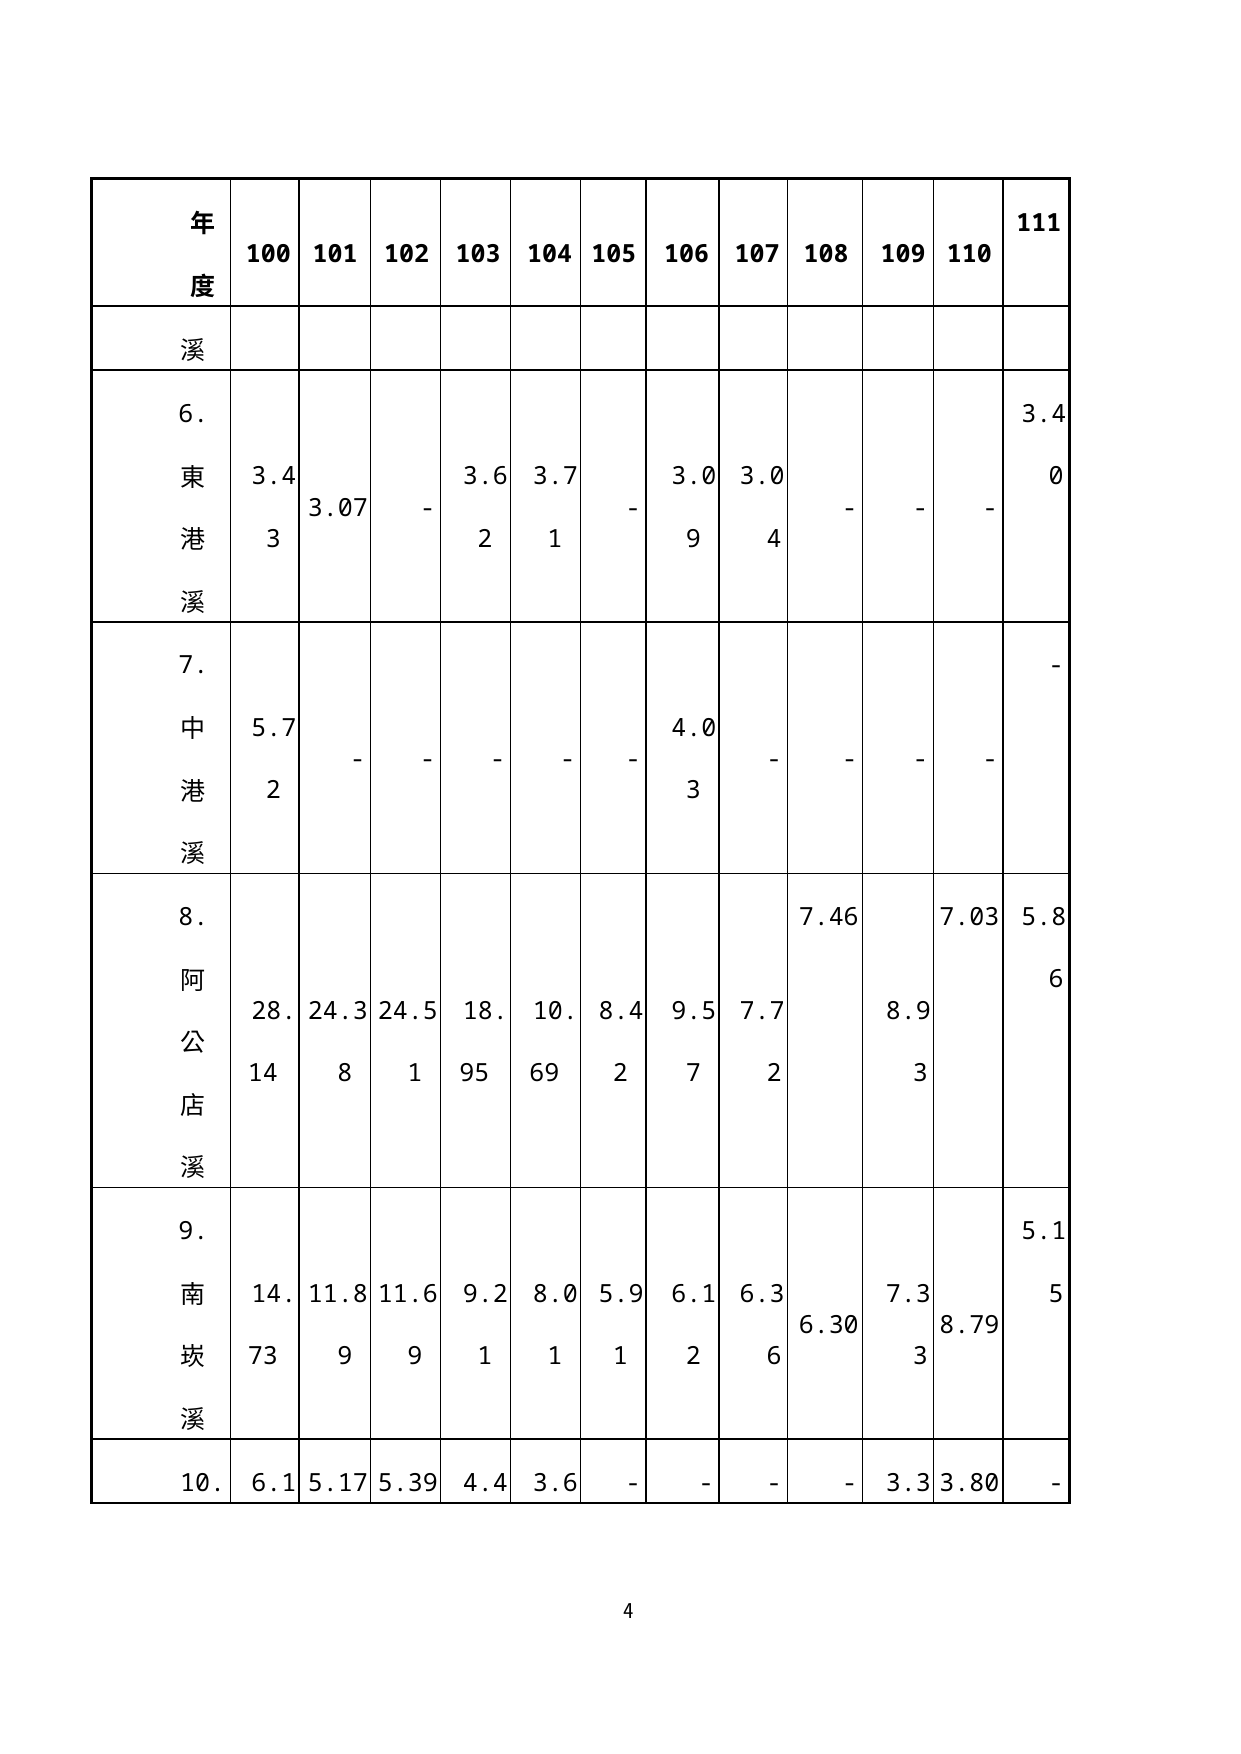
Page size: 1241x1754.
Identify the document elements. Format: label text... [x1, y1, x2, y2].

table_header 102 [371, 180, 440, 305]
table_cell 14.73 [231, 1188, 298, 1438]
table_cell - [934, 623, 1002, 872]
table_cell [647, 307, 718, 369]
table_cell - [581, 1440, 645, 1502]
table_cell 9.57 [647, 874, 718, 1187]
table_cell 8.93 [863, 874, 933, 1187]
table_cell 9.21 [441, 1188, 510, 1438]
table_cell 8.79 [934, 1188, 1002, 1438]
table_cell 5.15 [1004, 1188, 1068, 1438]
table_cell 5.17 [300, 1440, 370, 1502]
table_header 110 [934, 180, 1002, 305]
table_cell - [788, 1440, 862, 1502]
table_cell 3.71 [511, 371, 580, 621]
table_cell [934, 307, 1002, 369]
table_cell 6.36 [720, 1188, 787, 1438]
table_cell 6.30 [788, 1188, 862, 1438]
table_cell - [1004, 1440, 1068, 1502]
table_cell [788, 307, 862, 369]
table_cell - [371, 623, 440, 872]
table_cell - [863, 623, 933, 872]
table_cell 11.89 [300, 1188, 370, 1438]
table_header 105 [581, 180, 645, 305]
table_cell 24.51 [371, 874, 440, 1187]
table_header 104 [511, 180, 580, 305]
table_cell - [863, 371, 933, 621]
table_cell 3.09 [647, 371, 718, 621]
table_cell - [788, 623, 862, 872]
table_header 109 [863, 180, 933, 305]
table_cell - [511, 623, 580, 872]
table_header 100 [231, 180, 298, 305]
table_cell 7.中港溪 [93, 623, 230, 872]
table_cell - [647, 1440, 718, 1502]
table_cell - [934, 371, 1002, 621]
table_cell 7.46 [788, 874, 862, 1187]
table_cell [863, 307, 933, 369]
table_header 107 [720, 180, 787, 305]
table_cell - [720, 1440, 787, 1502]
table_cell 5.72 [231, 623, 298, 872]
table_header 106 [647, 180, 718, 305]
table_cell 3.07 [300, 371, 370, 621]
table_cell 溪 [93, 307, 230, 369]
table_cell 10. [93, 1440, 230, 1502]
table_cell 6.1 [231, 1440, 298, 1502]
table_cell - [1004, 623, 1068, 872]
table_cell [300, 307, 370, 369]
table_cell 5.39 [371, 1440, 440, 1502]
table_cell [371, 307, 440, 369]
table_cell 7.33 [863, 1188, 933, 1438]
table_cell 4.4 [441, 1440, 510, 1502]
table_cell 7.72 [720, 874, 787, 1187]
table_cell 5.86 [1004, 874, 1068, 1187]
table_cell 18.95 [441, 874, 510, 1187]
table_cell - [788, 371, 862, 621]
table_header 103 [441, 180, 510, 305]
table_header 101 [300, 180, 370, 305]
table_cell - [581, 623, 645, 872]
table_cell 4.03 [647, 623, 718, 872]
table_cell 24.38 [300, 874, 370, 1187]
table_cell 8.01 [511, 1188, 580, 1438]
table_cell [720, 307, 787, 369]
table_cell 6.東港溪 [93, 371, 230, 621]
table_cell 9.南崁溪 [93, 1188, 230, 1438]
table_cell 3.43 [231, 371, 298, 621]
table_cell 3.40 [1004, 371, 1068, 621]
table_cell [1004, 307, 1068, 369]
table_cell 5.91 [581, 1188, 645, 1438]
table_cell [511, 307, 580, 369]
table_cell 3.04 [720, 371, 787, 621]
table_cell 3.6 [511, 1440, 580, 1502]
table_cell - [300, 623, 370, 872]
table_cell 7.03 [934, 874, 1002, 1187]
table_cell - [581, 371, 645, 621]
table_cell 8.阿公店溪 [93, 874, 230, 1187]
table_cell 10.69 [511, 874, 580, 1187]
table_cell [231, 307, 298, 369]
table_cell - [371, 371, 440, 621]
table_cell [581, 307, 645, 369]
table_cell 8.42 [581, 874, 645, 1187]
table_cell 6.12 [647, 1188, 718, 1438]
table_cell 3.80 [934, 1440, 1002, 1502]
table_cell 3.3 [863, 1440, 933, 1502]
table_cell - [720, 623, 787, 872]
table_cell [441, 307, 510, 369]
table_cell 28.14 [231, 874, 298, 1187]
table_cell 11.69 [371, 1188, 440, 1438]
table_header 111 [1004, 180, 1068, 305]
table_header 年度 [93, 180, 230, 305]
table_header 108 [788, 180, 862, 305]
table_cell 3.62 [441, 371, 510, 621]
table_cell - [441, 623, 510, 872]
